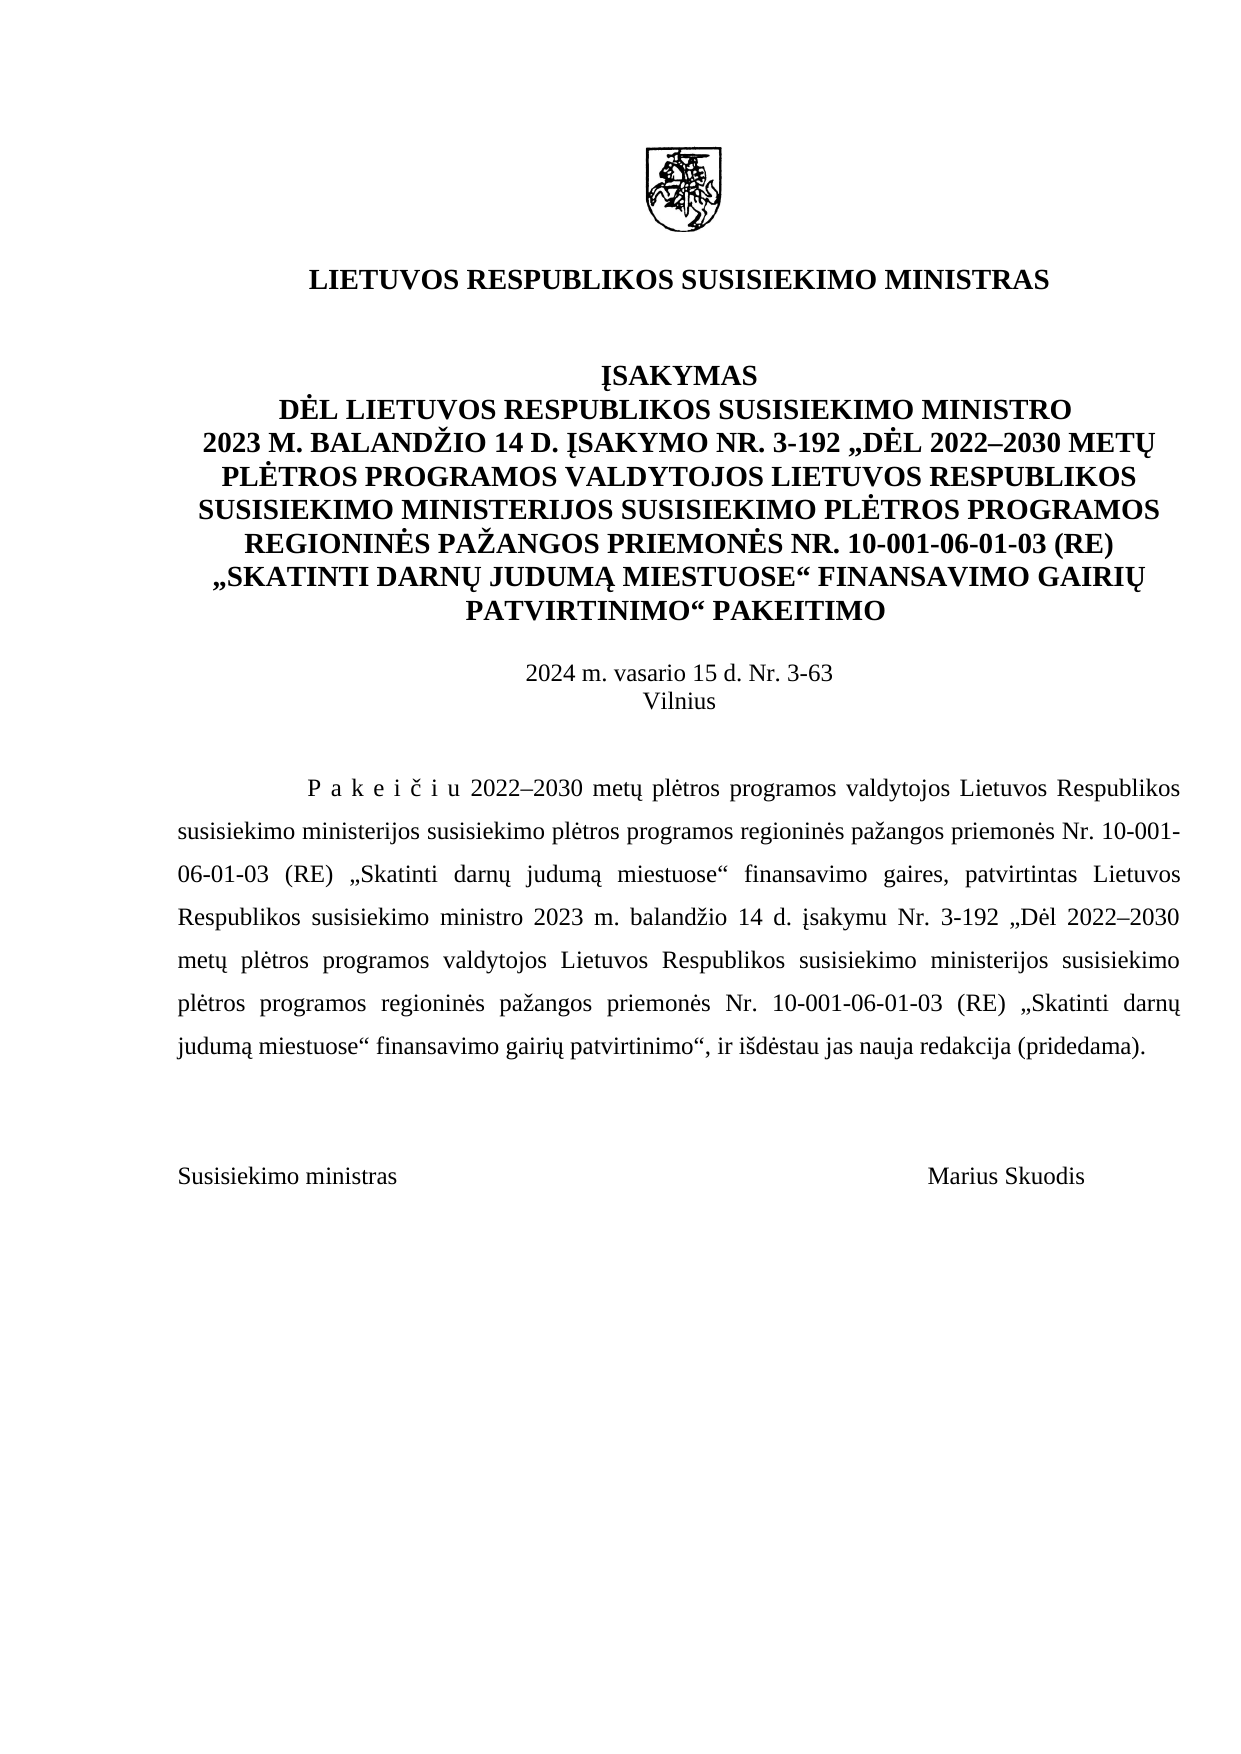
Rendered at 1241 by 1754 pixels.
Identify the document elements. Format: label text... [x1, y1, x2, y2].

text DĖL LIETUVOS RESPUBLIKOS SUSISIEKIMO MINISTRO [177, 392, 1181, 425]
text LIETUVOS RESPUBLIKOS SUSISIEKIMO MINISTRAS [177, 262, 1181, 296]
text 2024 m. vasario 15 d. Nr. 3-63 [177, 658, 1181, 686]
text Vilnius [177, 686, 1181, 715]
text Susisiekimo ministras Marius Skuodis [177, 1161, 1181, 1189]
text 2023 M. BALANDŽIO 14 D. ĮSAKYMO NR. 3-192 „DĖL 2022–2030 METŲ PLĖTROS PROGRAMOS VALDYTOJOS LIETUVOS RESPUBLIKOS SUSISIEKIMO MINISTERIJOS SUSISIEKIMO PLĖTROS PROGRAMOS REGIONINĖS PAŽANGOS PRIEMONĖS NR. 10-001-06-01-03 (RE) „SKATINTI DARNŲ JUDUMĄ MIESTUOSE“ FINANSAVIMO GAIRIŲ PATVIRTINIMO“ PAKEITIMO [177, 425, 1181, 627]
text ĮSAKYMAS [177, 358, 1181, 392]
text P a k e i č i u 2022–2030 metų plėtros programos valdytojos Lietuvos Respublikos susisiekimo ministerijos susisiekimo plėtros programos regioninės pažangos priemonės Nr. 10-001-06-01-03 (RE) „Skatinti darnų judumą miestuose“ finansavimo gaires, patvirtintas Lietuvos Respublikos susisiekimo ministro 2023 m. balandžio 14 d. įsakymu Nr. 3-192 „Dėl 2022–2030 metų plėtros programos valdytojos Lietuvos Respublikos susisiekimo ministerijos susisiekimo plėtros programos regioninės pažangos priemonės Nr. 10-001-06-01-03 (RE) „Skatinti darnų judumą miestuose“ finansavimo gairių patvirtinimo“, ir išdėstau jas nauja redakcija (pridedama). [177, 773, 1181, 1060]
